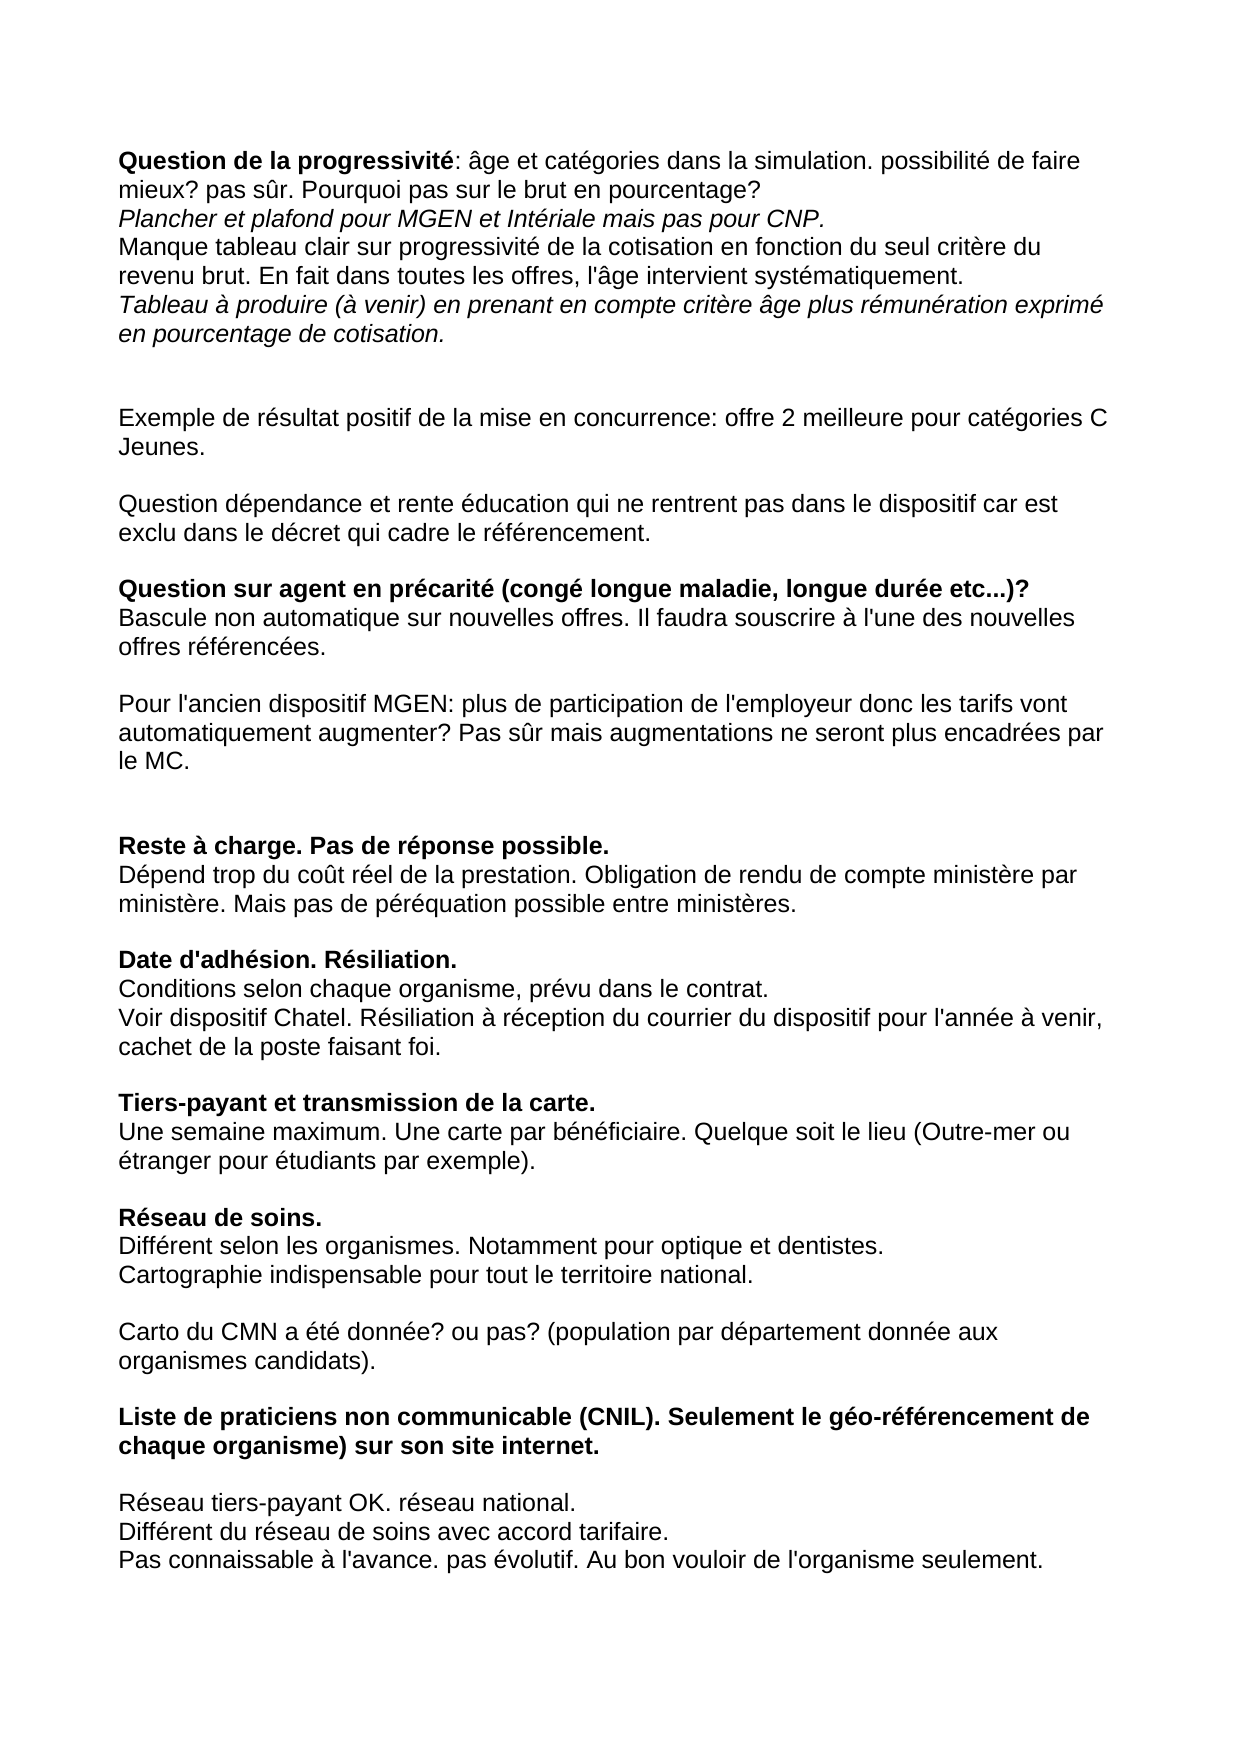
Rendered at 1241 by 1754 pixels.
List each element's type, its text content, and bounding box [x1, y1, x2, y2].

text Reste à charge. Pas de réponse possible. [118, 831, 1122, 860]
text Liste de praticiens non communicable (CNIL). Seulement le géo-référencement de chaque organisme) sur son site internet. [118, 1402, 1122, 1460]
text Exemple de résultat positif de la mise en concurrence: offre 2 meilleure pour catégories C Jeunes. [118, 403, 1122, 461]
text Différent du réseau de soins avec accord tarifaire. [118, 1517, 1122, 1545]
text Question sur agent en précarité (congé longue maladie, longue durée etc...)? Bascule non automatique sur nouvelles offres. Il faudra souscrire à l'une des nouvelles offres référencées. [118, 574, 1122, 661]
text Réseau de soins. [118, 1203, 1122, 1231]
text Tableau à produire (à venir) en prenant en compte critère âge plus rémunération exprimé en pourcentage de cotisation. [118, 290, 1122, 347]
text Tiers-payant et transmission de la carte. [118, 1088, 1122, 1117]
text Conditions selon chaque organisme, prévu dans le contrat. [118, 974, 1122, 1003]
text Date d'adhésion. Résiliation. [118, 945, 1122, 974]
text Question dépendance et rente éducation qui ne rentrent pas dans le dispositif car est exclu dans le décret qui cadre le référencement. [118, 489, 1122, 546]
text Manque tableau clair sur progressivité de la cotisation en fonction du seul critère du revenu brut. En fait dans toutes les offres, l'âge intervient systématiquement. [118, 232, 1122, 290]
text Une semaine maximum. Une carte par bénéficiaire. Quelque soit le lieu (Outre-mer ou étranger pour étudiants par exemple). [118, 1117, 1122, 1174]
text Carto du CMN a été donnée? ou pas? (population par département donnée aux organismes candidats). [118, 1317, 1122, 1374]
text Plancher et plafond pour MGEN et Intériale mais pas pour CNP. [118, 204, 1122, 232]
text Pour l'ancien dispositif MGEN: plus de participation de l'employeur donc les tarifs vont automatiquement augmenter? Pas sûr mais augmentations ne seront plus encadrées par le MC. [118, 689, 1122, 775]
text Pas connaissable à l'avance. pas évolutif. Au bon vouloir de l'organisme seulement. [118, 1545, 1122, 1574]
text Cartographie indispensable pour tout le territoire national. [118, 1260, 1122, 1289]
text Différent selon les organismes. Notamment pour optique et dentistes. [118, 1231, 1122, 1260]
text Voir dispositif Chatel. Résiliation à réception du courrier du dispositif pour l'année à venir, cachet de la poste faisant foi. [118, 1003, 1122, 1060]
text Dépend trop du coût réel de la prestation. Obligation de rendu de compte ministère par ministère. Mais pas de péréquation possible entre ministères. [118, 860, 1122, 917]
text Question de la progressivité: âge et catégories dans la simulation. possibilité de faire mieux? pas sûr. Pourquoi pas sur le brut en pourcentage? [118, 146, 1122, 204]
text Réseau tiers-payant OK. réseau national. [118, 1488, 1122, 1517]
